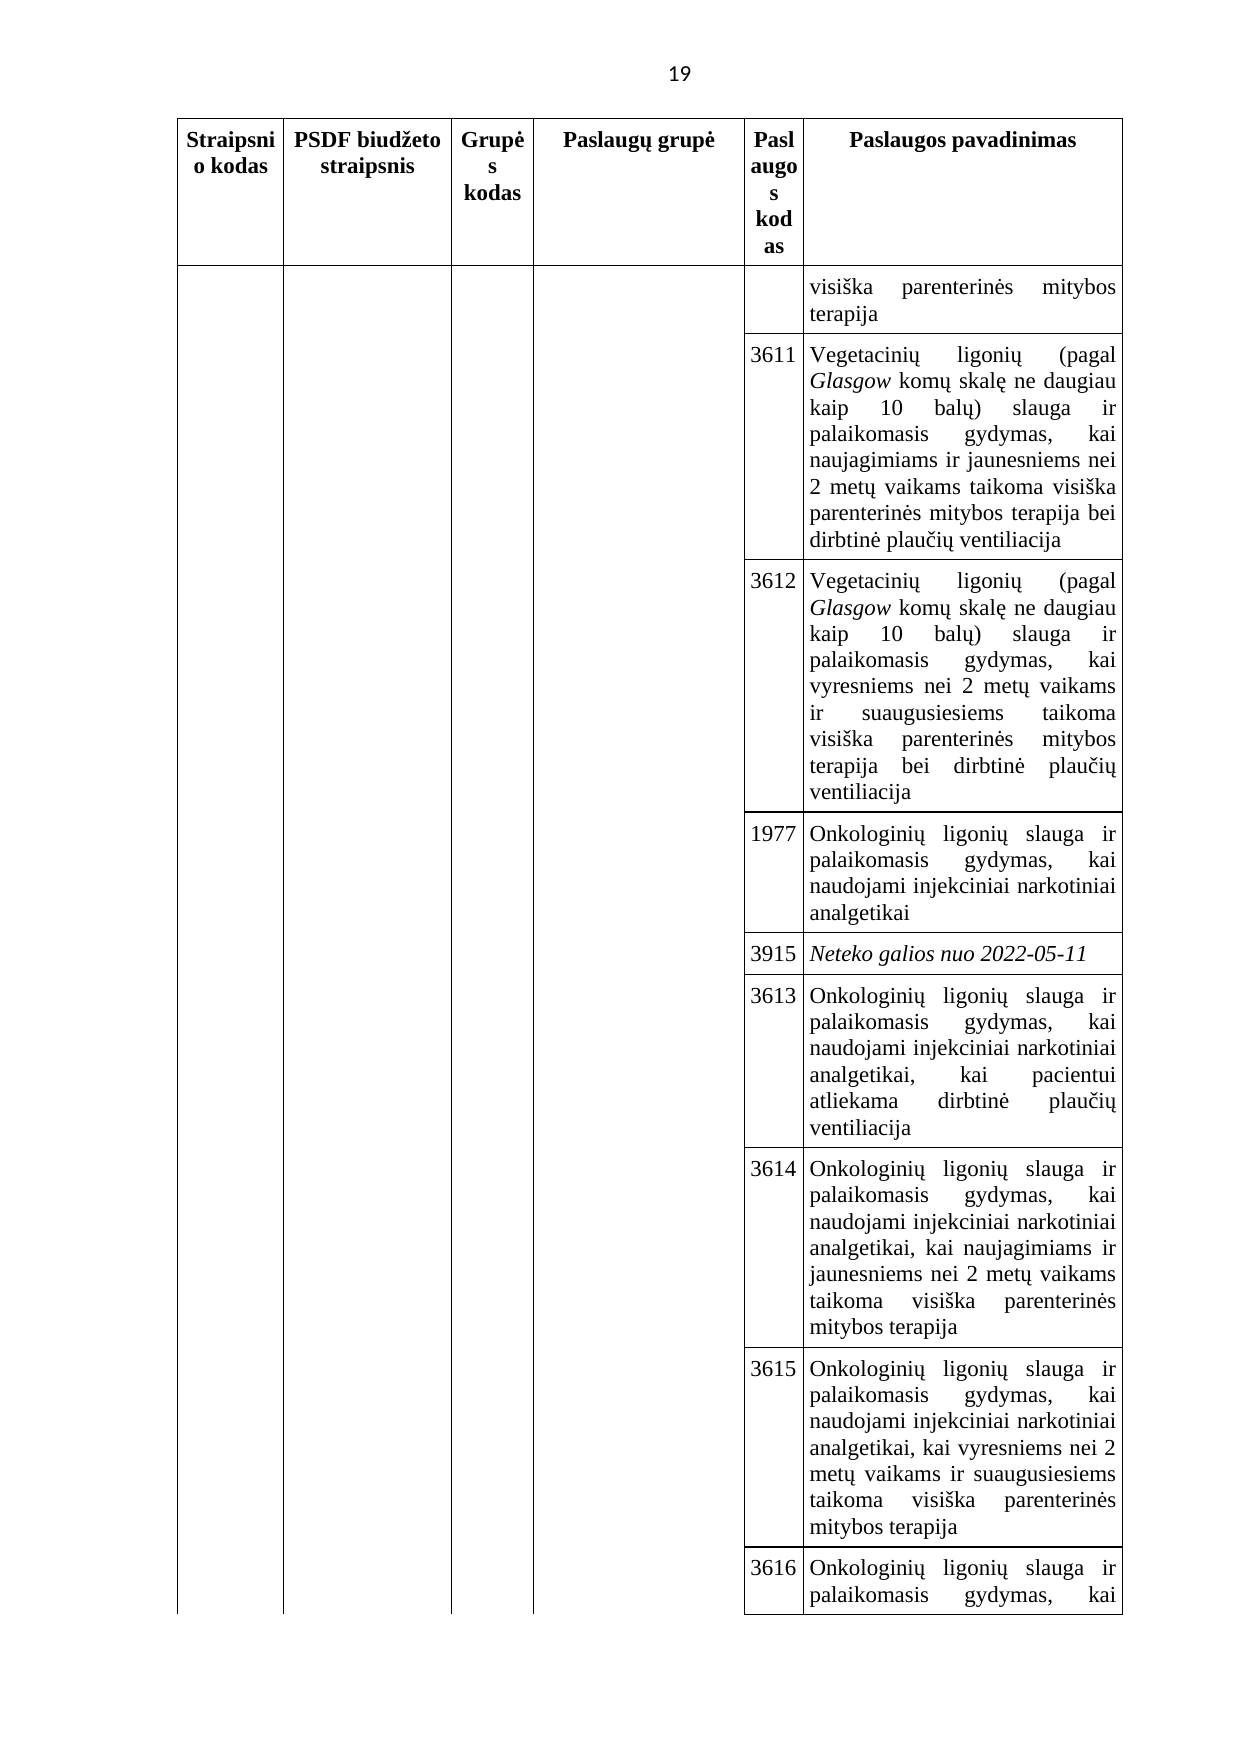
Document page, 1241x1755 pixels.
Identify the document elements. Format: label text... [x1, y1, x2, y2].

table_cell [534, 811, 744, 932]
table_header Paslaugos pavadinimas [804, 119, 1122, 265]
table_cell [534, 266, 744, 333]
table_cell [534, 559, 744, 811]
table_cell [284, 811, 451, 932]
table_cell Onkologinių ligonių slauga ir palaikomasis gydymas, kai naudojami injekciniai narkotiniai analgetikai, kai vyresniems nei 2 metų vaikams ir suaugusiesiems taikoma visiška parenterinės mitybos terapija [804, 1348, 1122, 1546]
table_cell [284, 333, 451, 559]
table_cell 3614 [745, 1148, 803, 1347]
table_cell [452, 932, 533, 974]
table_cell Neteko galios nuo 2022-05-11 [804, 933, 1122, 974]
table_cell [534, 932, 744, 974]
table_cell [178, 559, 283, 811]
table_cell Onkologinių ligonių slauga ir palaikomasis gydymas, kai naudojami injekciniai narkotiniai analgetikai, kai pacientui atliekama dirbtinė plaučių ventiliacija [804, 975, 1122, 1147]
table_cell 3915 [745, 933, 803, 974]
table_cell [284, 559, 451, 811]
table_cell 3611 [745, 334, 803, 559]
table_cell [284, 1147, 451, 1347]
table_cell [284, 1347, 451, 1546]
table_cell [178, 932, 283, 974]
table_cell [178, 266, 283, 333]
table_cell Onkologinių ligonių slauga ir palaikomasis gydymas, kai [804, 1548, 1122, 1614]
table_cell [534, 974, 744, 1147]
table_cell [452, 1347, 533, 1546]
table_header Paslaugų grupė [534, 119, 744, 265]
table_cell [284, 974, 451, 1147]
table_header Paslaugos kodas [745, 119, 803, 265]
table_cell [284, 1546, 451, 1614]
table_cell Onkologinių ligonių slauga ir palaikomasis gydymas, kai naudojami injekciniai narkotiniai analgetikai [804, 813, 1122, 932]
table_cell [452, 974, 533, 1147]
table_cell 3615 [745, 1348, 803, 1546]
table_cell [534, 1546, 744, 1614]
table_cell [745, 266, 803, 333]
table_cell [178, 811, 283, 932]
table_header PSDF biudžeto straipsnis [284, 119, 451, 265]
table_cell [534, 333, 744, 559]
table_cell [534, 1147, 744, 1347]
table_cell [452, 1546, 533, 1614]
table_cell [178, 1147, 283, 1347]
table_cell Vegetacinių ligonių (pagal Glasgow komų skalę ne daugiau kaip 10 balų) slauga ir palaikomasis gydymas, kai vyresniems nei 2 metų vaikams ir suaugusiesiems taikoma visiška parenterinės mitybos terapija bei dirbtinė plaučių ventiliacija [804, 560, 1122, 811]
table_cell [452, 811, 533, 932]
table_header Straipsnio kodas [178, 119, 283, 265]
table_cell [178, 1347, 283, 1546]
table_cell [178, 333, 283, 559]
table_header Grupės kodas [452, 119, 533, 265]
table_cell [452, 333, 533, 559]
table_cell 1977 [745, 813, 803, 932]
table_cell [178, 1546, 283, 1614]
table_cell visiška parenterinės mitybos terapija [804, 266, 1122, 333]
table_cell [284, 266, 451, 333]
table_cell [452, 266, 533, 333]
table_cell Onkologinių ligonių slauga ir palaikomasis gydymas, kai naudojami injekciniai narkotiniai analgetikai, kai naujagimiams ir jaunesniems nei 2 metų vaikams taikoma visiška parenterinės mitybos terapija [804, 1148, 1122, 1347]
table_cell [534, 1347, 744, 1546]
table_cell [178, 974, 283, 1147]
table_cell [452, 559, 533, 811]
table_cell 3613 [745, 975, 803, 1147]
table_cell Vegetacinių ligonių (pagal Glasgow komų skalę ne daugiau kaip 10 balų) slauga ir palaikomasis gydymas, kai naujagimiams ir jaunesniems nei 2 metų vaikams taikoma visiška parenterinės mitybos terapija bei dirbtinė plaučių ventiliacija [804, 334, 1122, 559]
table_cell 3612 [745, 560, 803, 811]
table_cell [452, 1147, 533, 1347]
table_cell 3616 [745, 1548, 803, 1614]
table_cell [284, 932, 451, 974]
